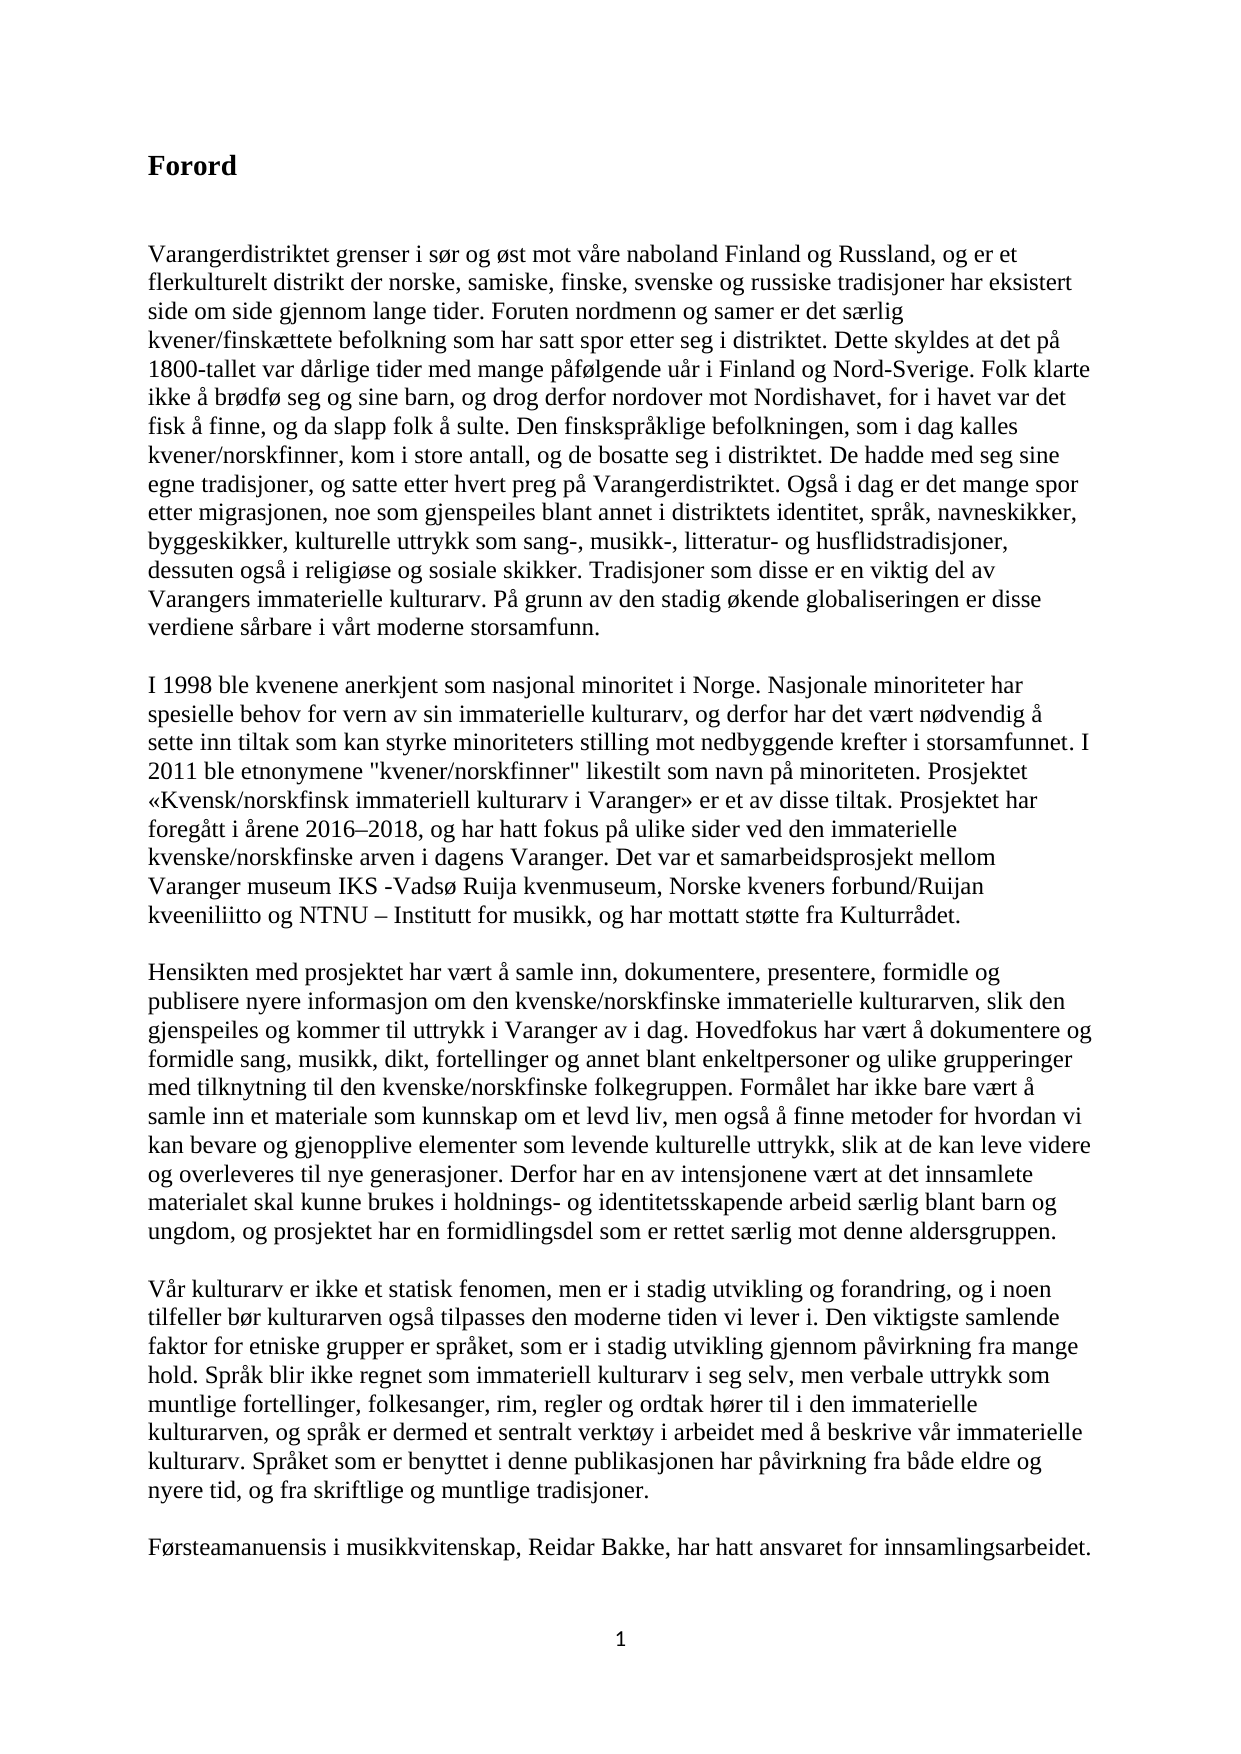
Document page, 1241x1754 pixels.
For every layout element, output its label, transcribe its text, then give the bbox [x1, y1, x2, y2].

text Førsteamanuensis i musikkvitenskap, Reidar Bakke, har hatt ansvaret for innsamlingsarbeidet. [148, 1532, 1093, 1561]
text Vår kulturarv er ikke et statisk fenomen, men er i stadig utvikling og forandring, og i noen tilfeller bør kulturarven også tilpasses den moderne tiden vi lever i. Den viktigste samlende faktor for etniske grupper er språket, som er i stadig utvikling gjennom påvirkning fra mange hold. Språk blir ikke regnet som immateriell kulturarv i seg selv, men verbale uttrykk som muntlige fortellinger, folkesanger, rim, regler og ordtak hører til i den immaterielle kulturarven, og språk er dermed et sentralt verktøy i arbeidet med å beskrive vår immaterielle kulturarv. Språket som er benyttet i denne publikasjonen har påvirkning fra både eldre og nyere tid, og fra skriftlige og muntlige tradisjoner. [148, 1274, 1093, 1504]
text Hensikten med prosjektet har vært å samle inn, dokumentere, presentere, formidle og publisere nyere informasjon om den kvenske/norskfinske immaterielle kulturarven, slik den gjenspeiles og kommer til uttrykk i Varanger av i dag. Hovedfokus har vært å dokumentere og formidle sang, musikk, dikt, fortellinger og annet blant enkeltpersoner og ulike grupperinger med tilknytning til den kvenske/norskfinske folkegruppen. Formålet har ikke bare vært å samle inn et materiale som kunnskap om et levd liv, men også å finne metoder for hvordan vi kan bevare og gjenopplive elementer som levende kulturelle uttrykk, slik at de kan leve videre og overleveres til nye generasjoner. Derfor har en av intensjonene vært at det innsamlete materialet skal kunne brukes i holdnings- og identitetsskapende arbeid særlig blant barn og ungdom, og prosjektet har en formidlingsdel som er rettet særlig mot denne aldersgruppen. [148, 957, 1093, 1245]
text Forord [148, 148, 1093, 181]
text Varangerdistriktet grenser i sør og øst mot våre naboland Finland og Russland, og er et flerkulturelt distrikt der norske, samiske, finske, svenske og russiske tradisjoner har eksistert side om side gjennom lange tider. Foruten nordmenn og samer er det særlig kvener/finskættete befolkning som har satt spor etter seg i distriktet. Dette skyldes at det på 1800-tallet var dårlige tider med mange påfølgende uår i Finland og Nord-Sverige. Folk klarte ikke å brødfø seg og sine barn, og drog derfor nordover mot Nordishavet, for i havet var det fisk å finne, og da slapp folk å sulte. Den finskspråklige befolkningen, som i dag kalles kvener/norskfinner, kom i store antall, og de bosatte seg i distriktet. De hadde med seg sine egne tradisjoner, og satte etter hvert preg på Varangerdistriktet. Også i dag er det mange spor etter migrasjonen, noe som gjenspeiles blant annet i distriktets identitet, språk, navneskikker, byggeskikker, kulturelle uttrykk som sang-, musikk-, litteratur- og husflidstradisjoner, dessuten også i religiøse og sosiale skikker. Tradisjoner som disse er en viktig del av Varangers immaterielle kulturarv. På grunn av den stadig økende globaliseringen er disse verdiene sårbare i vårt moderne storsamfunn. [148, 239, 1093, 641]
text I 1998 ble kvenene anerkjent som nasjonal minoritet i Norge. Nasjonale minoriteter har spesielle behov for vern av sin immaterielle kulturarv, og derfor har det vært nødvendig å sette inn tiltak som kan styrke minoriteters stilling mot nedbyggende krefter i storsamfunnet. I 2011 ble etnonymene "kvener/norskfinner" likestilt som navn på minoriteten. Prosjektet «Kvensk/norskfinsk immateriell kulturarv i Varanger» er et av disse tiltak. Prosjektet har foregått i årene 2016–2018, og har hatt fokus på ulike sider ved den immaterielle kvenske/norskfinske arven i dagens Varanger. Det var et samarbeidsprosjekt mellom Varanger museum IKS -Vadsø Ruija kvenmuseum, Norske kveners forbund/Ruijan kveeniliitto og NTNU – Institutt for musikk, og har mottatt støtte fra Kulturrådet. [148, 670, 1093, 929]
